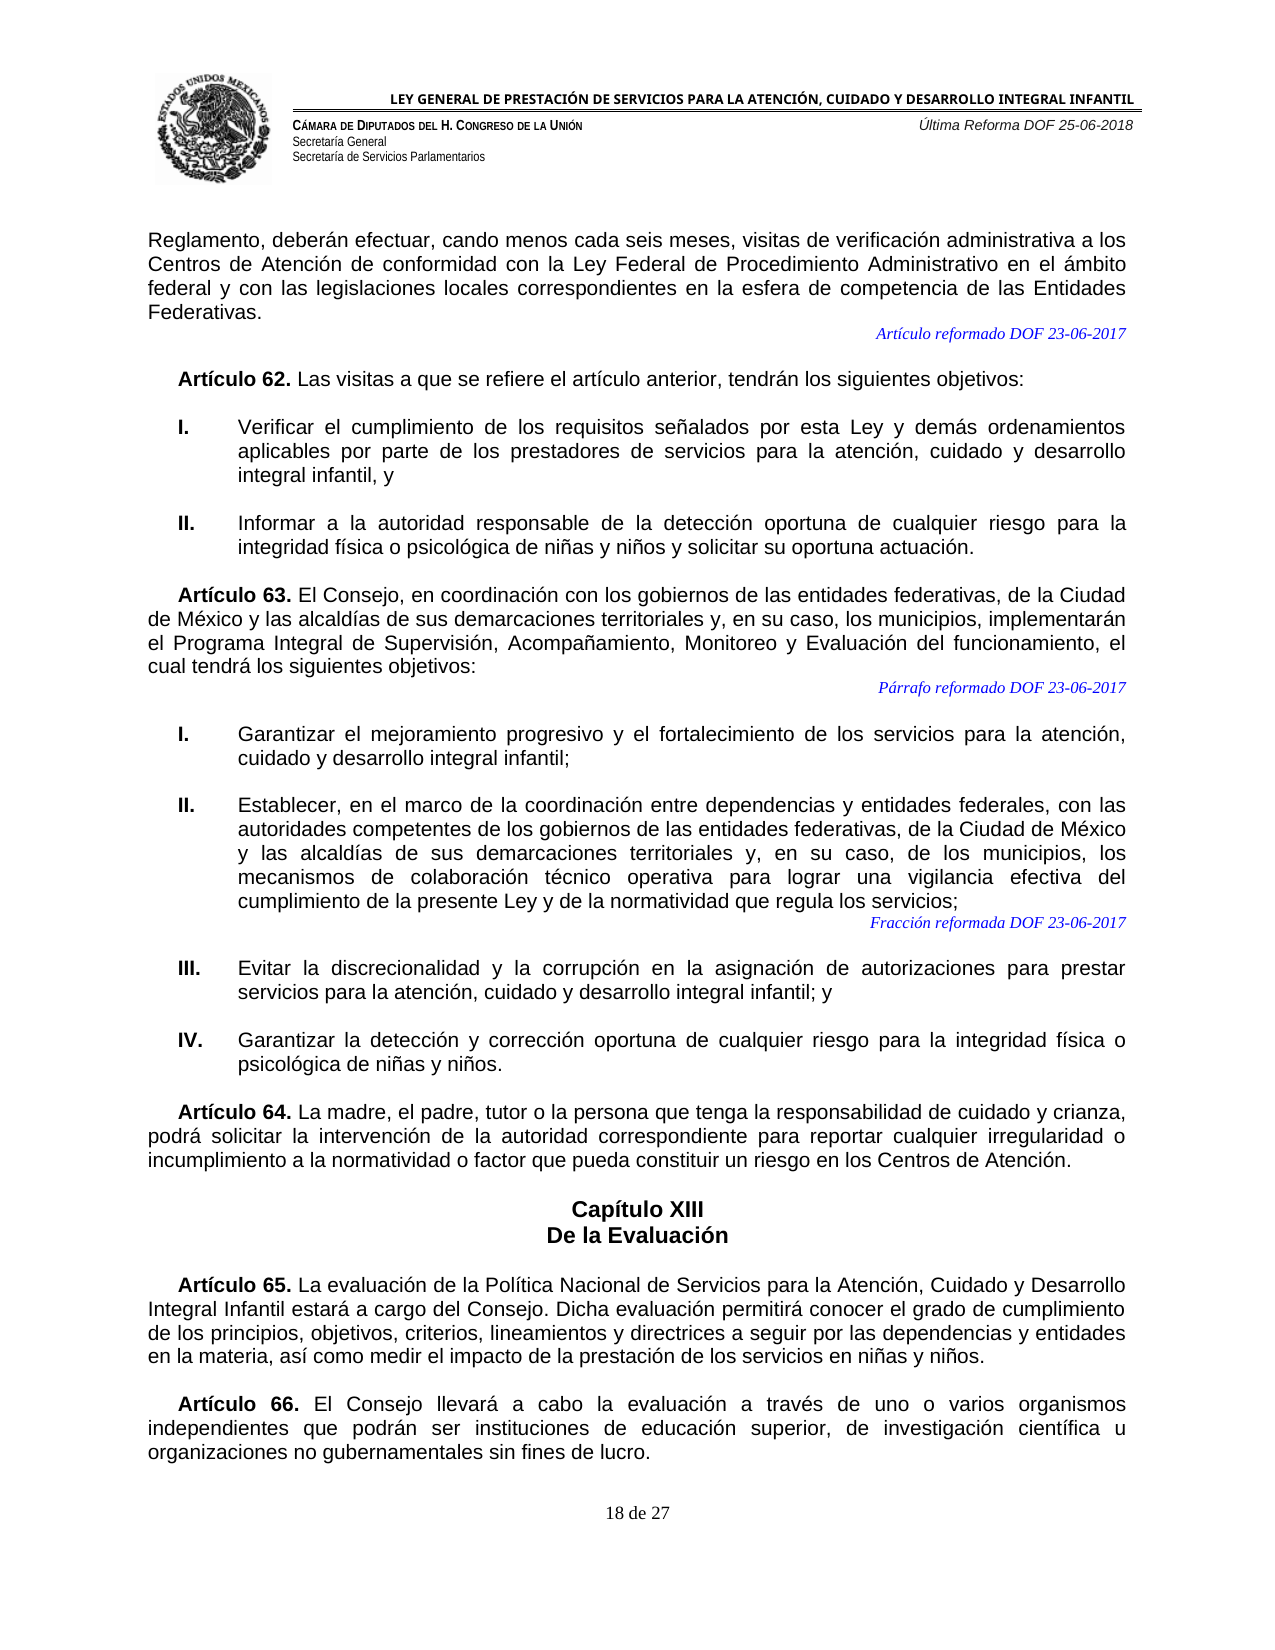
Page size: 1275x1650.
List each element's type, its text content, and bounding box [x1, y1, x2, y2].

text III. Evitar la discrecionalidad y la corrupción en la asignación de autorizaciones para prestar servicios para la atención, cuidado y desarrollo integral infantil; y [178, 956, 1127, 1004]
text Artículo 62. Las visitas a que se refiere el artículo anterior, tendrán los siguientes objetivos: [148, 367, 1127, 391]
text Artículo 66. El Consejo llevará a cabo la evaluación a través de uno o varios organismos independientes que podrán ser instituciones de educación superior, de investigación científica u organizaciones no gubernamentales sin fines de lucro. [148, 1392, 1127, 1464]
text Fracción reformada DOF 23-06-2017 [148, 913, 1127, 932]
text IV. Garantizar la detección y corrección oportuna de cualquier riesgo para la integridad física o psicológica de niñas y niños. [178, 1028, 1127, 1076]
text Artículo 64. La madre, el padre, tutor o la persona que tenga la responsabilidad de cuidado y crianza, podrá solicitar la intervención de la autoridad correspondiente para reportar cualquier irregularidad o incumplimiento a la normatividad o factor que pueda constituir un riesgo en los Centros de Atención. [148, 1100, 1127, 1172]
text Reglamento, deberán efectuar, cando menos cada seis meses, visitas de verificación administrativa a los Centros de Atención de conformidad con la Ley Federal de Procedimiento Administrativo en el ámbito federal y con las legislaciones locales correspondientes en la esfera de competencia de las Entidades Federativas. [148, 228, 1127, 324]
text Párrafo reformado DOF 23-06-2017 [148, 678, 1127, 697]
text II. Informar a la autoridad responsable de la detección oportuna de cualquier riesgo para la integridad física o psicológica de niñas y niños y solicitar su oportuna actuación. [178, 511, 1127, 558]
text Artículo 63. El Consejo, en coordinación con los gobiernos de las entidades federativas, de la Ciudad de México y las alcaldías de sus demarcaciones territoriales y, en su caso, los municipios, implementarán el Programa Integral de Supervisión, Acompañamiento, Monitoreo y Evaluación del funcionamiento, el cual tendrá los siguientes objetivos: [148, 582, 1127, 678]
text Capítulo XIII [148, 1196, 1127, 1222]
text Artículo 65. La evaluación de la Política Nacional de Servicios para la Atención, Cuidado y Desarrollo Integral Infantil estará a cargo del Consejo. Dicha evaluación permitirá conocer el grado de cumplimiento de los principios, objetivos, criterios, lineamientos y directrices a seguir por las dependencias y entidades en la materia, así como medir el impacto de la prestación de los servicios en niñas y niños. [148, 1272, 1127, 1368]
text II. Establecer, en el marco de la coordinación entre dependencias y entidades federales, con las autoridades competentes de los gobiernos de las entidades federativas, de la Ciudad de México y las alcaldías de sus demarcaciones territoriales y, en su caso, de los municipios, los mecanismos de colaboración técnico operativa para lograr una vigilancia efectiva del cumplimiento de la presente Ley y de la normatividad que regula los servicios; [178, 793, 1127, 913]
text I. Verificar el cumplimiento de los requisitos señalados por esta Ley y demás ordenamientos aplicables por parte de los prestadores de servicios para la atención, cuidado y desarrollo integral infantil, y [178, 415, 1127, 487]
text De la Evaluación [148, 1222, 1127, 1248]
text I. Garantizar el mejoramiento progresivo y el fortalecimiento de los servicios para la atención, cuidado y desarrollo integral infantil; [178, 721, 1127, 769]
text Artículo reformado DOF 23-06-2017 [148, 324, 1127, 343]
